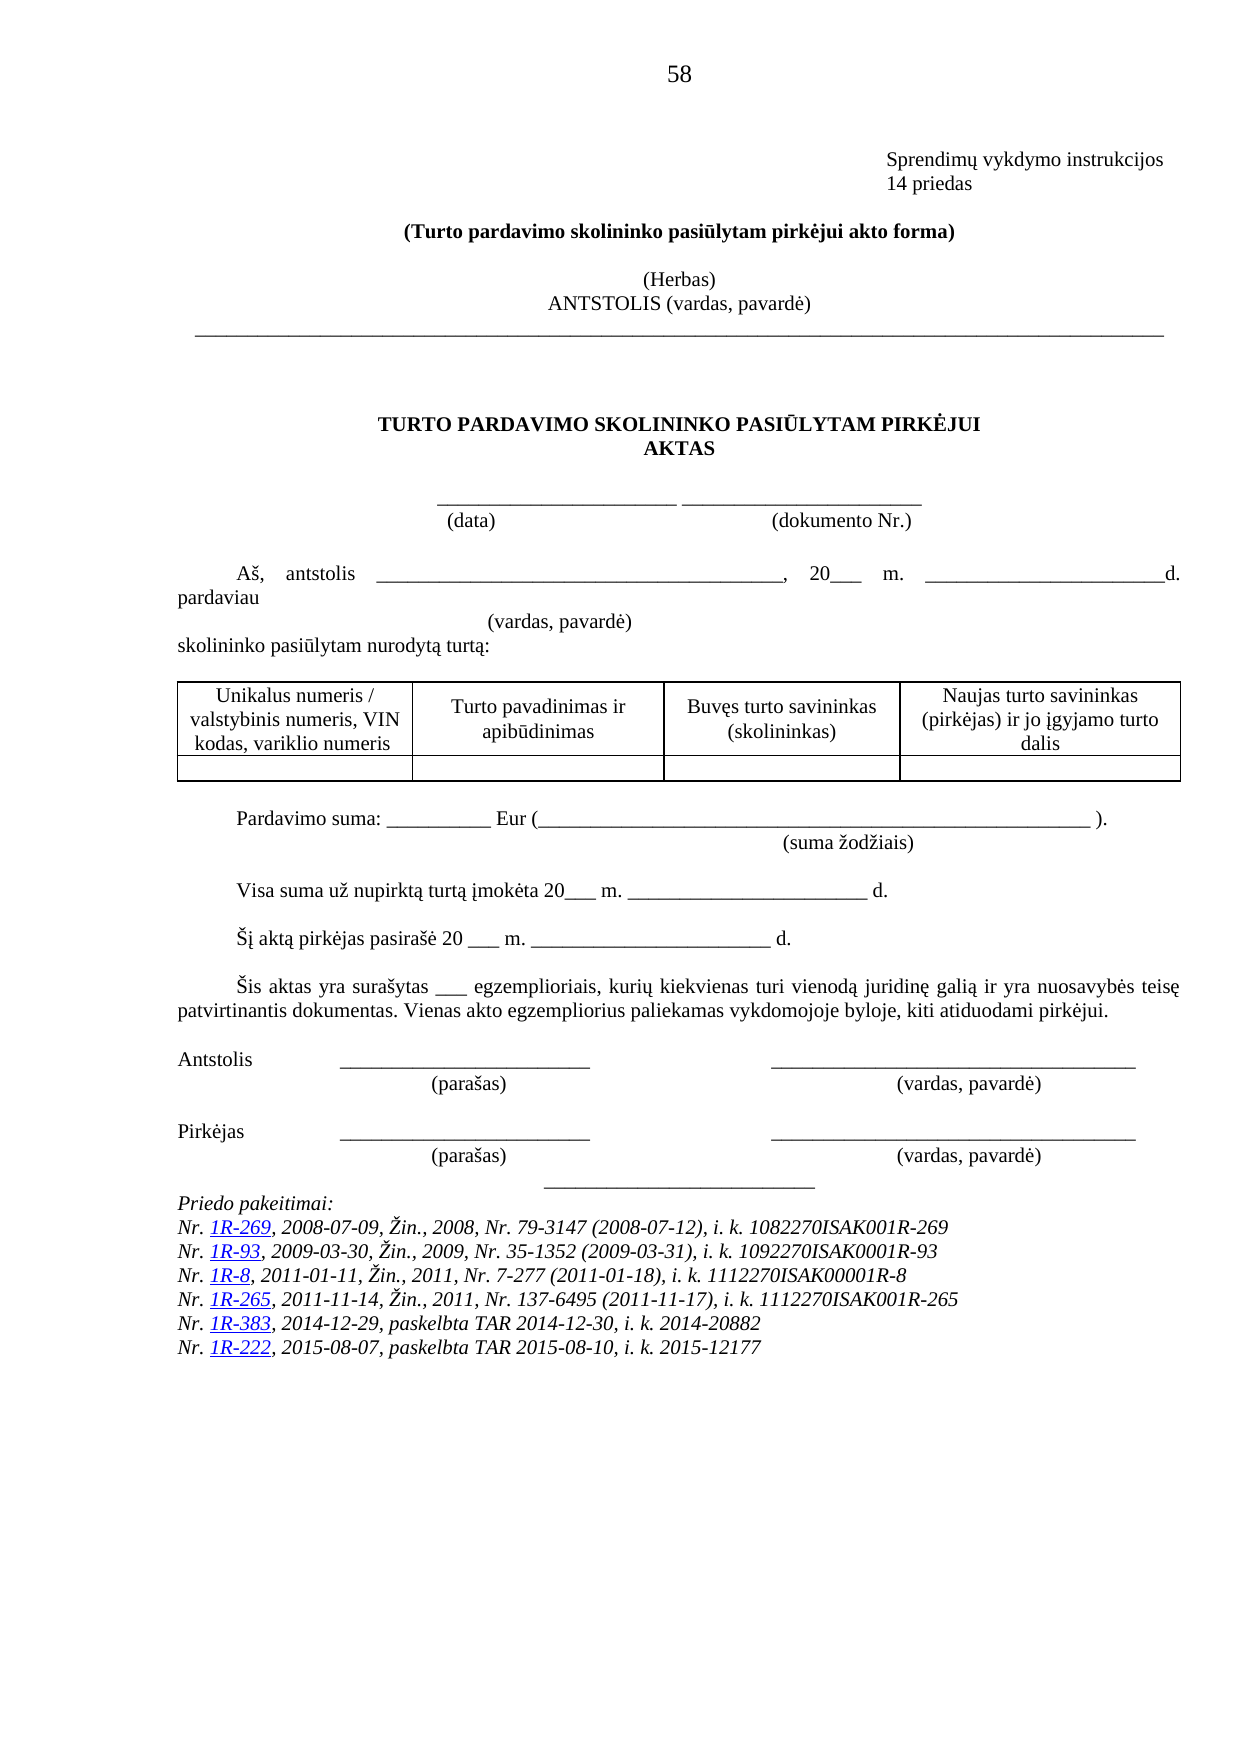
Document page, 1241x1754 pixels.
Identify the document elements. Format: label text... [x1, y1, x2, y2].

text Nr. 1R-93, 2009-03-30, Žin., 2009, Nr. 35-1352 (2009-03-31), i. k. 1092270ISAK0001R-93 [177, 1239, 1181, 1263]
text _____________________________________________________________________________________________ [177, 315, 1181, 339]
table_header Buvęs turto savininkas (skolininkas) [665, 683, 899, 755]
text AKTAS [177, 436, 1181, 460]
text Visa suma už nupirktą turtą įmokėta 20___ m. _______________________ d. [177, 878, 1181, 902]
text 14 priedas [177, 171, 1181, 195]
text __________________________ [177, 1167, 1181, 1191]
text (suma žodžiais) [177, 830, 1181, 854]
text (parašas) (vardas, pavardė) [177, 1143, 1181, 1167]
text Nr. 1R-8, 2011-01-11, Žin., 2011, Nr. 7-277 (2011-01-18), i. k. 1112270ISAK00001R-8 [177, 1263, 1181, 1287]
text (parašas) (vardas, pavardė) [177, 1071, 1181, 1095]
text (Herbas) [177, 267, 1181, 291]
text (vardas, pavardė) [177, 609, 1181, 633]
text Antstolis ________________________ ___________________________________ [177, 1047, 1181, 1071]
text Aš, antstolis _______________________________________, 20___ m. _______________________d. pardaviau [177, 561, 1181, 609]
table_cell [665, 756, 899, 780]
text _______________________ _______________________ [177, 484, 1181, 508]
table_header Unikalus numeris / valstybinis numeris, VIN kodas, variklio numeris [178, 683, 412, 755]
table_header Naujas turto savininkas (pirkėjas) ir jo įgyjamo turto dalis [901, 683, 1180, 755]
table_header Turto pavadinimas ir apibūdinimas [413, 683, 663, 755]
text Nr. 1R-265, 2011-11-14, Žin., 2011, Nr. 137-6495 (2011-11-17), i. k. 1112270ISAK001R-265 [177, 1287, 1181, 1311]
text Sprendimų vykdymo instrukcijos [177, 147, 1181, 171]
text Šis aktas yra surašytas ___ egzemplioriais, kurių kiekvienas turi vienodą juridinę galią ir yra nuosavybės teisę patvirtinantis dokumentas. Vienas akto egzempliorius paliekamas vykdomojoje byloje, kiti atiduodami pirkėjui. [177, 974, 1181, 1022]
table_cell [901, 756, 1180, 780]
table_cell [413, 756, 663, 780]
table_cell [178, 756, 412, 780]
text Nr. 1R-222, 2015-08-07, paskelbta TAR 2015-08-10, i. k. 2015-12177 [177, 1335, 1181, 1359]
text (data) (dokumento Nr.) [177, 508, 1181, 532]
text ANTSTOLIS (vardas, pavardė) [177, 291, 1181, 315]
text Nr. 1R-383, 2014-12-29, paskelbta TAR 2014-12-30, i. k. 2014-20882 [177, 1311, 1181, 1335]
text skolininko pasiūlytam nurodytą turtą: [177, 633, 1181, 657]
text Šį aktą pirkėjas pasirašė 20 ___ m. _______________________ d. [177, 926, 1181, 950]
text TURTO PARDAVIMO SKOLININKO PASIŪLYTAM PIRKĖJUI [177, 412, 1181, 436]
text (Turto pardavimo skolininko pasiūlytam pirkėjui akto forma) [177, 219, 1181, 243]
text Pirkėjas ________________________ ___________________________________ [177, 1119, 1181, 1143]
text Pardavimo suma: __________ Eur (_____________________________________________________ ). [177, 806, 1181, 830]
text Nr. 1R-269, 2008-07-09, Žin., 2008, Nr. 79-3147 (2008-07-12), i. k. 1082270ISAK001R-269 [177, 1215, 1181, 1239]
text Priedo pakeitimai: [177, 1191, 1181, 1215]
